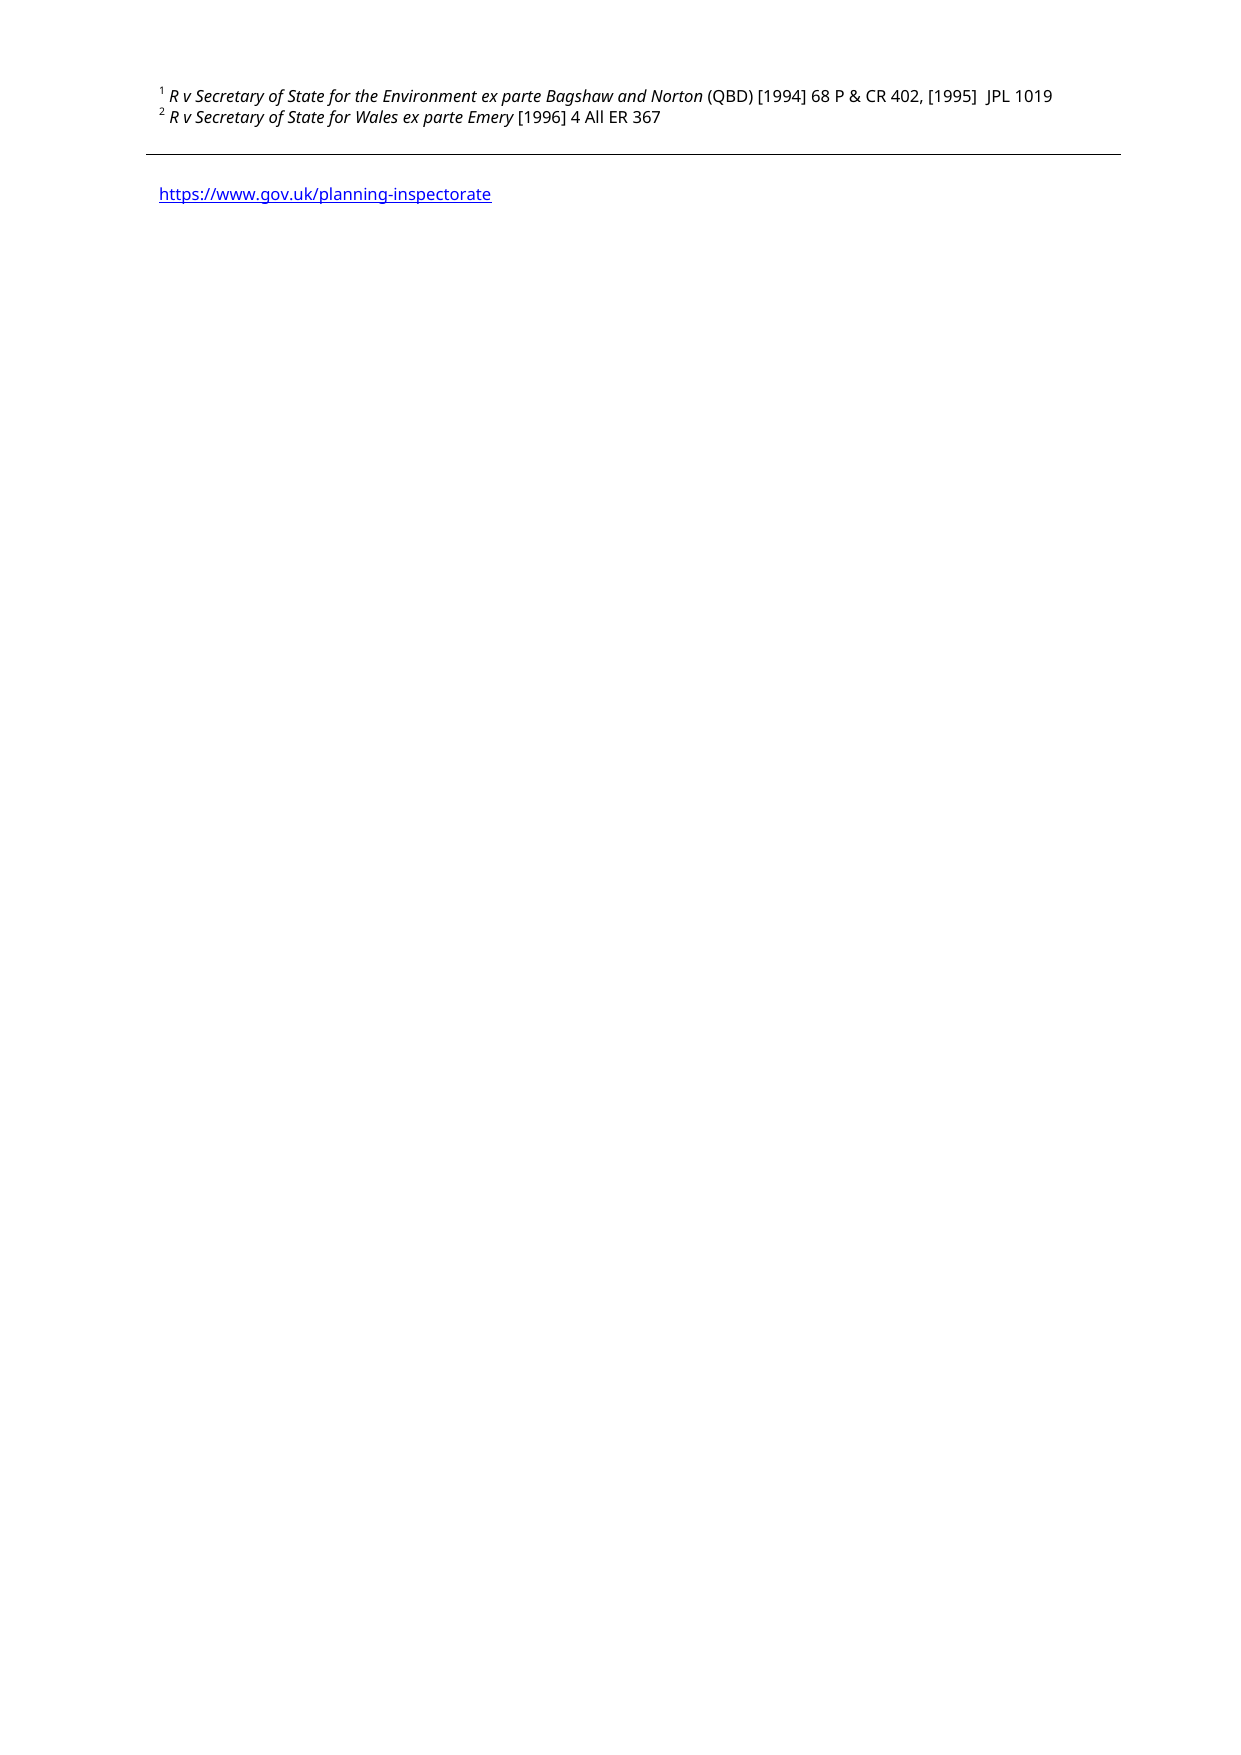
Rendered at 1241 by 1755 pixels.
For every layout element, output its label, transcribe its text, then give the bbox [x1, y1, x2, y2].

text 1 R v Secretary of State for the Environment ex parte Bagshaw and Norton (QBD) [1994] 68 P & CR 402, [1995] JPL 1019 [159, 83, 1118, 108]
text 2 R v Secretary of State for Wales ex parte Emery [1996] 4 All ER 367 [159, 108, 1174, 128]
text https://www.gov.uk/planning-inspectorate [159, 183, 1174, 206]
